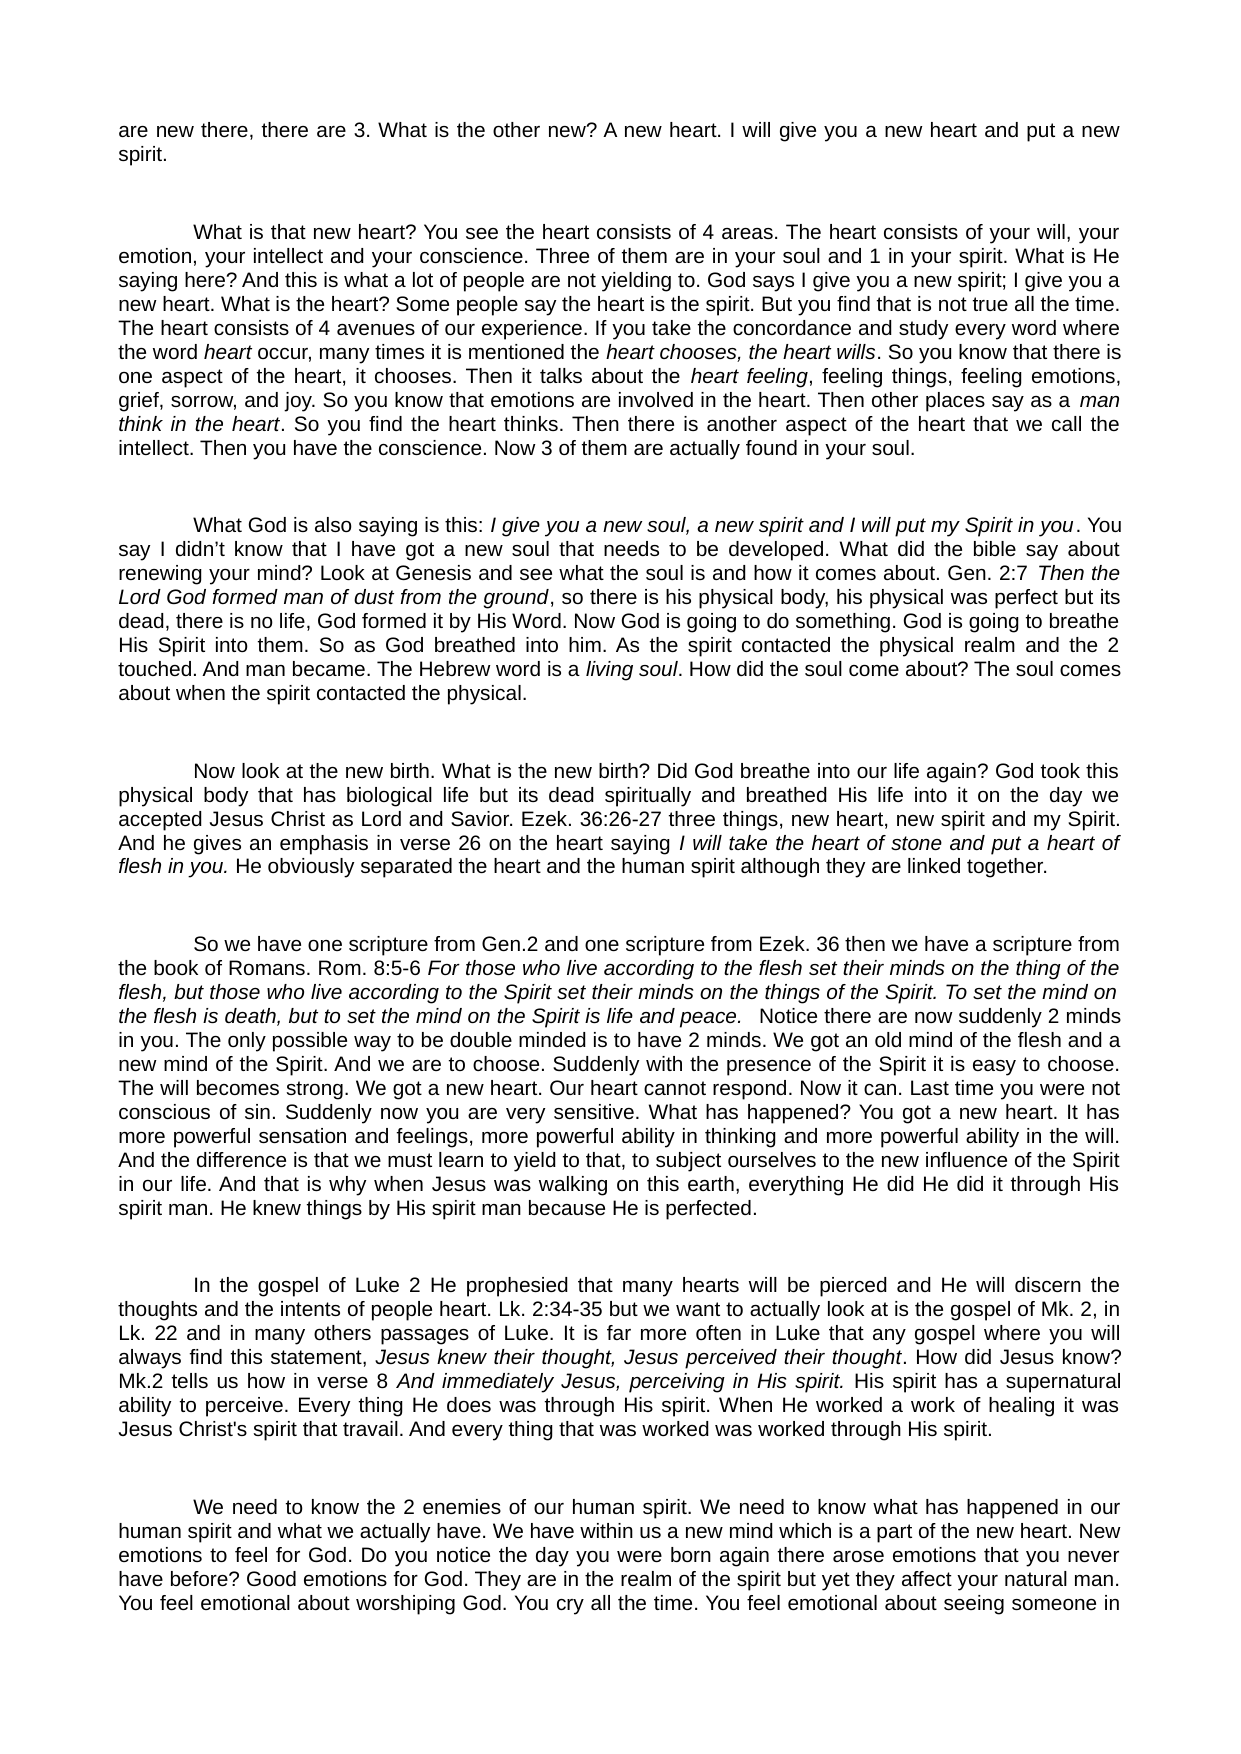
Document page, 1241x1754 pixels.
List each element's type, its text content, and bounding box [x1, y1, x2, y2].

text In the gospel of Luke 2 He prophesied that many hearts will be pierced and He will discern the thoughts and the intents of people heart. Lk. 2:34-35 but we want to actually look at is the gospel of Mk. 2, in Lk. 22 and in many others passages of Luke. It is far more often in Luke that any gospel where you will always find this statement, Jesus knew their thought, Jesus perceived their thought. How did Jesus know? Mk.2 tells us how in verse 8 And immediately Jesus, perceiving in His spirit. His spirit has a supernatural ability to perceive. Every thing He does was through His spirit. When He worked a work of healing it was Jesus Christ's spirit that travail. And every thing that was worked was worked through His spirit. [118, 1273, 1122, 1441]
text are new there, there are 3. What is the other new? A new heart. I will give you a new heart and put a new spirit. [118, 118, 1122, 166]
text We need to know the 2 enemies of our human spirit. We need to know what has happened in our human spirit and what we actually have. We have within us a new mind which is a part of the new heart. New emotions to feel for God. Do you notice the day you were born again there arose emotions that you never have before? Good emotions for God. They are in the realm of the spirit but yet they affect your natural man. You feel emotional about worshiping God. You cry all the time. You feel emotional about seeing someone in [118, 1495, 1122, 1614]
text What is that new heart? You see the heart consists of 4 areas. The heart consists of your will, your emotion, your intellect and your conscience. Three of them are in your soul and 1 in your spirit. What is He saying here? And this is what a lot of people are not yielding to. God says I give you a new spirit; I give you a new heart. What is the heart? Some people say the heart is the spirit. But you find that is not true all the time. The heart consists of 4 avenues of our experience. If you take the concordance and study every word where the word heart occur, many times it is mentioned the heart chooses, the heart wills. So you know that there is one aspect of the heart, it chooses. Then it talks about the heart feeling, feeling things, feeling emotions, grief, sorrow, and joy. So you know that emotions are involved in the heart. Then other places say as a man think in the heart. So you find the heart thinks. Then there is another aspect of the heart that we call the intellect. Then you have the conscience. Now 3 of them are actually found in your soul. [118, 220, 1122, 459]
text What God is also saying is this: I give you a new soul, a new spirit and I will put my Spirit in you. You say I didn’t know that I have got a new soul that needs to be developed. What did the bible say about renewing your mind? Look at Genesis and see what the soul is and how it comes about. Gen. 2:7 Then the Lord God formed man of dust from the ground, so there is his physical body, his physical was perfect but its dead, there is no life, God formed it by His Word. Now God is going to do something. God is going to breathe His Spirit into them. So as God breathed into him. As the spirit contacted the physical realm and the 2 touched. And man became. The Hebrew word is a living soul. How did the soul come about? The soul comes about when the spirit contacted the physical. [118, 513, 1122, 705]
text So we have one scripture from Gen.2 and one scripture from Ezek. 36 then we have a scripture from the book of Romans. Rom. 8:5-6 For those who live according to the flesh set their minds on the thing of the flesh, but those who live according to the Spirit set their minds on the things of the Spirit. To set the mind on the flesh is death, but to set the mind on the Spirit is life and peace. Notice there are now suddenly 2 minds in you. The only possible way to be double minded is to have 2 minds. We got an old mind of the flesh and a new mind of the Spirit. And we are to choose. Suddenly with the presence of the Spirit it is easy to choose. The will becomes strong. We got a new heart. Our heart cannot respond. Now it can. Last time you were not conscious of sin. Suddenly now you are very sensitive. What has happened? You got a new heart. It has more powerful sensation and feelings, more powerful ability in thinking and more powerful ability in the will. And the difference is that we must learn to yield to that, to subject ourselves to the new influence of the Spirit in our life. And that is why when Jesus was walking on this earth, everything He did He did it through His spirit man. He knew things by His spirit man because He is perfected. [118, 932, 1122, 1219]
text Now look at the new birth. What is the new birth? Did God breathe into our life again? God took this physical body that has biological life but its dead spiritually and breathed His life into it on the day we accepted Jesus Christ as Lord and Savior. Ezek. 36:26-27 three things, new heart, new spirit and my Spirit. And he gives an emphasis in verse 26 on the heart saying I will take the heart of stone and put a heart of flesh in you. He obviously separated the heart and the human spirit although they are linked together. [118, 758, 1122, 878]
